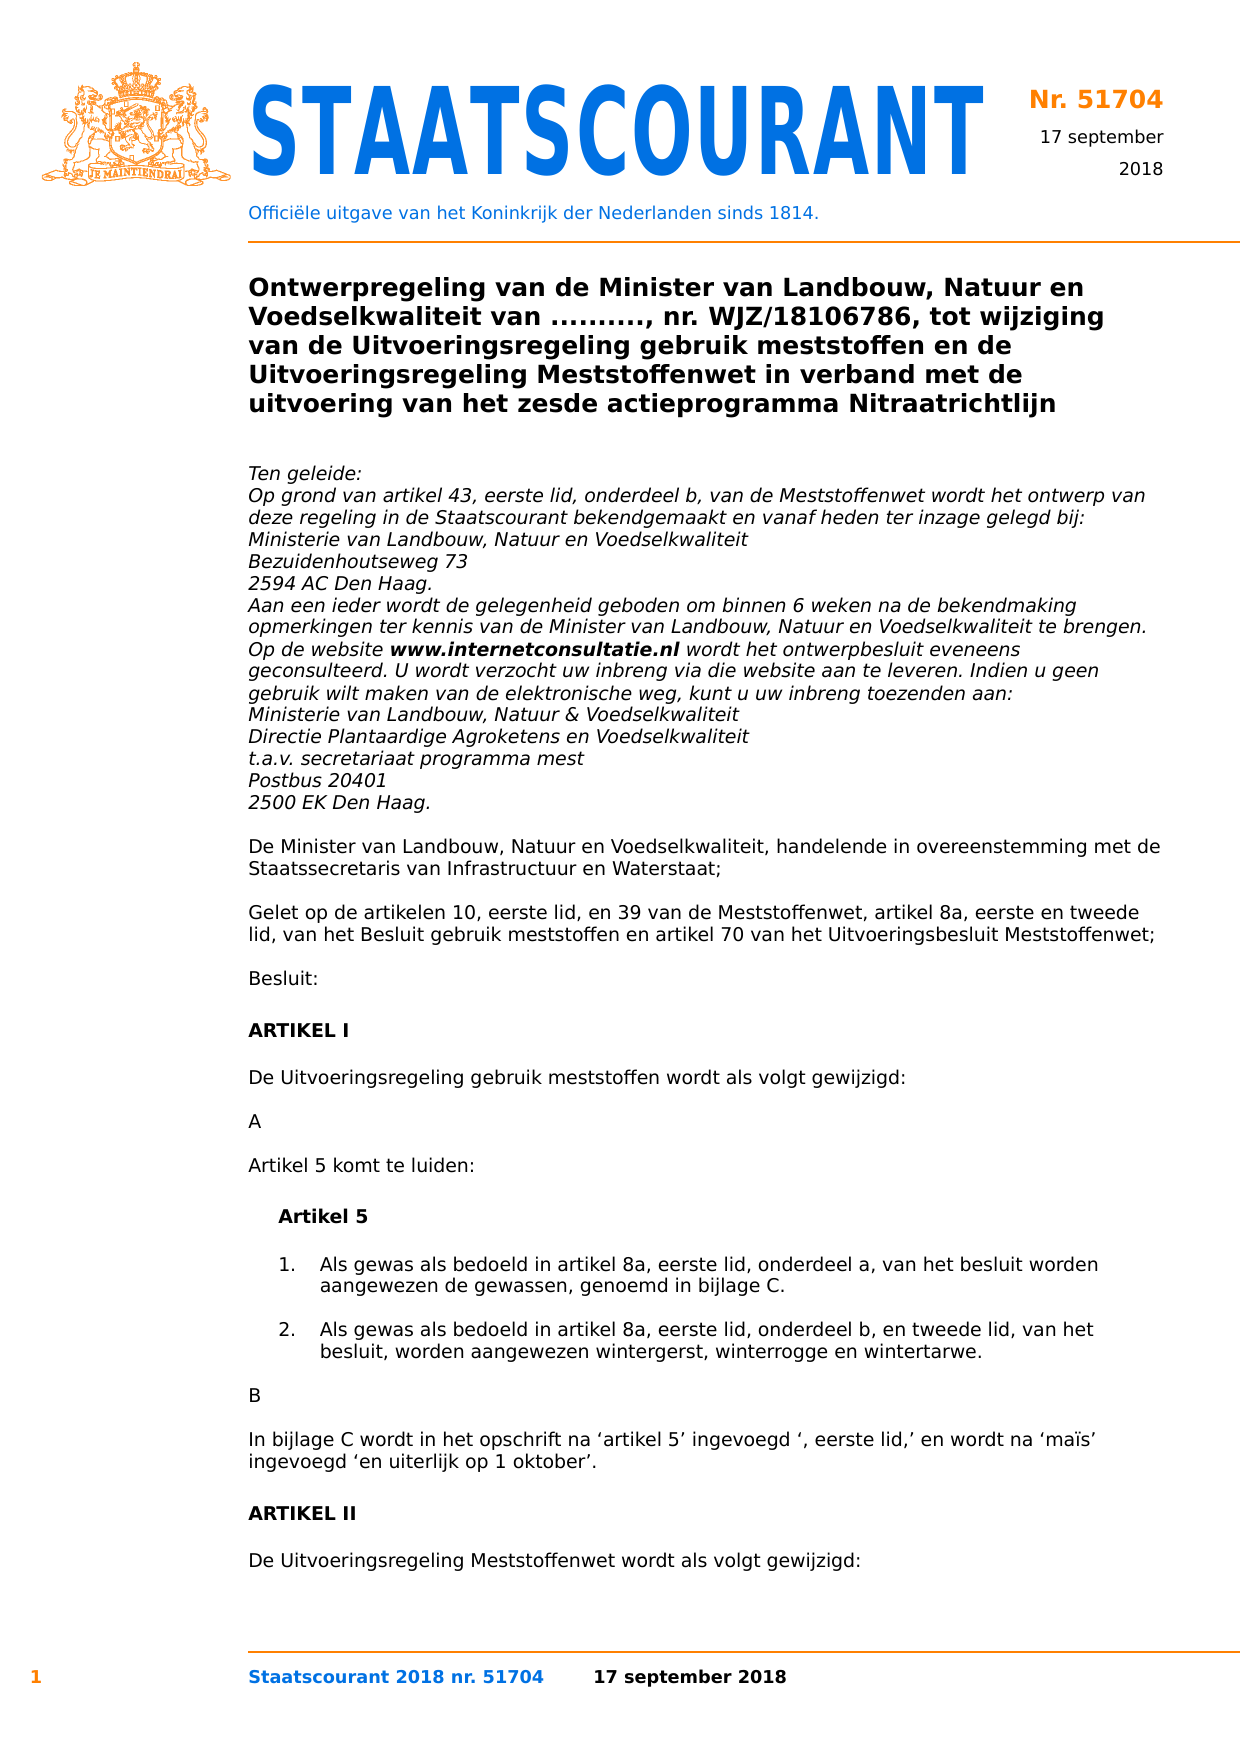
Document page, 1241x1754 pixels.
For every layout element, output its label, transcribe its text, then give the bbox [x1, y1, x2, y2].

text De Uitvoeringsregeling gebruik meststoffen wordt als volgt gewijzigd: [248, 1067, 1163, 1089]
text Aan een ieder wordt de gelegenheid geboden om binnen 6 weken na de bekendmaking opmerkingen ter kennis van de Minister van Landbouw, Natuur en Voedselkwaliteit te brengen. Op de website www.internetconsultatie.nl wordt het ontwerpbesluit eveneens geconsulteerd. U wordt verzocht uw inbreng via die website aan te leveren. Indien u geen gebruik wilt maken van de elektronische weg, kunt u uw inbreng toezenden aan: [248, 594, 1163, 704]
text Ministerie van Landbouw, Natuur en Voedselkwaliteit [248, 528, 1163, 551]
text t.a.v. secretariaat programma mest [248, 748, 1163, 770]
text 2500 EK Den Haag. [248, 792, 1163, 814]
text Bezuidenhoutseweg 73 [248, 551, 1163, 572]
text Artikel 5 komt te luiden: [248, 1154, 1163, 1176]
text Ten geleide: [248, 463, 1163, 484]
table_cell 17 september [998, 121, 1240, 153]
text Op grond van artikel 43, eerste lid, onderdeel b, van de Meststoffenwet wordt het ontwerp van deze regeling in de Staatscourant bekendgemaakt en vanaf heden ter inzage gelegd bij: [248, 484, 1163, 528]
text Ministerie van Landbouw, Natuur & Voedselkwaliteit [248, 704, 1163, 726]
table_header Nr. 51704 [998, 62, 1240, 121]
text Besluit: [248, 968, 1163, 990]
text Postbus 20401 [248, 770, 1163, 792]
text De Minister van Landbouw, Natuur en Voedselkwaliteit, handelende in overeenstemming met de Staatssecretaris van Infrastructuur en Waterstaat; [248, 836, 1163, 880]
text 1. Als gewas als bedoeld in artikel 8a, eerste lid, onderdeel a, van het besluit worden aangewezen de gewassen, genoemd in bijlage C. [278, 1253, 1163, 1297]
text In bijlage C wordt in het opschrift na ‘artikel 5’ ingevoegd ‘, eerste lid,’ en wordt na ‘maïs’ ingevoegd ‘en uiterlijk op 1 oktober’. [248, 1429, 1163, 1473]
subtitle ARTIKEL II [248, 1503, 1163, 1525]
text 2. Als gewas als bedoeld in artikel 8a, eerste lid, onderdeel b, en tweede lid, van het besluit, worden aangewezen wintergerst, winterrogge en wintertarwe. [278, 1319, 1163, 1363]
text A [248, 1111, 1163, 1133]
subtitle Artikel 5 [278, 1206, 1163, 1228]
table_cell Officiële uitgave van het Koninkrijk der Nederlanden sinds 1814. [248, 203, 1240, 241]
text Directie Plantaardige Agroketens en Voedselkwaliteit [248, 726, 1163, 748]
table_header STAATSCOURANT [248, 62, 998, 203]
text 2594 AC Den Haag. [248, 572, 1163, 594]
text De Uitvoeringsregeling Meststoffenwet wordt als volgt gewijzigd: [248, 1550, 1163, 1572]
text B [248, 1385, 1163, 1407]
picture [41, 62, 231, 186]
table_cell 2018 [998, 153, 1240, 203]
subtitle Ontwerpregeling van de Minister van Landbouw, Natuur en Voedselkwaliteit van .........., nr. WJZ/18106786, tot wijziging van de Uitvoeringsregeling gebruik meststoffen en de Uitvoeringsregeling Meststoffenwet in verband met de uitvoering van het zesde actieprogramma Nitraatrichtlijn [248, 273, 1163, 419]
subtitle ARTIKEL I [248, 1020, 1163, 1042]
text Gelet op de artikelen 10, eerste lid, en 39 van de Meststoffenwet, artikel 8a, eerste en tweede lid, van het Besluit gebruik meststoffen en artikel 70 van het Uitvoeringsbesluit Meststoffenwet; [248, 902, 1163, 946]
table_header [25, 62, 248, 241]
